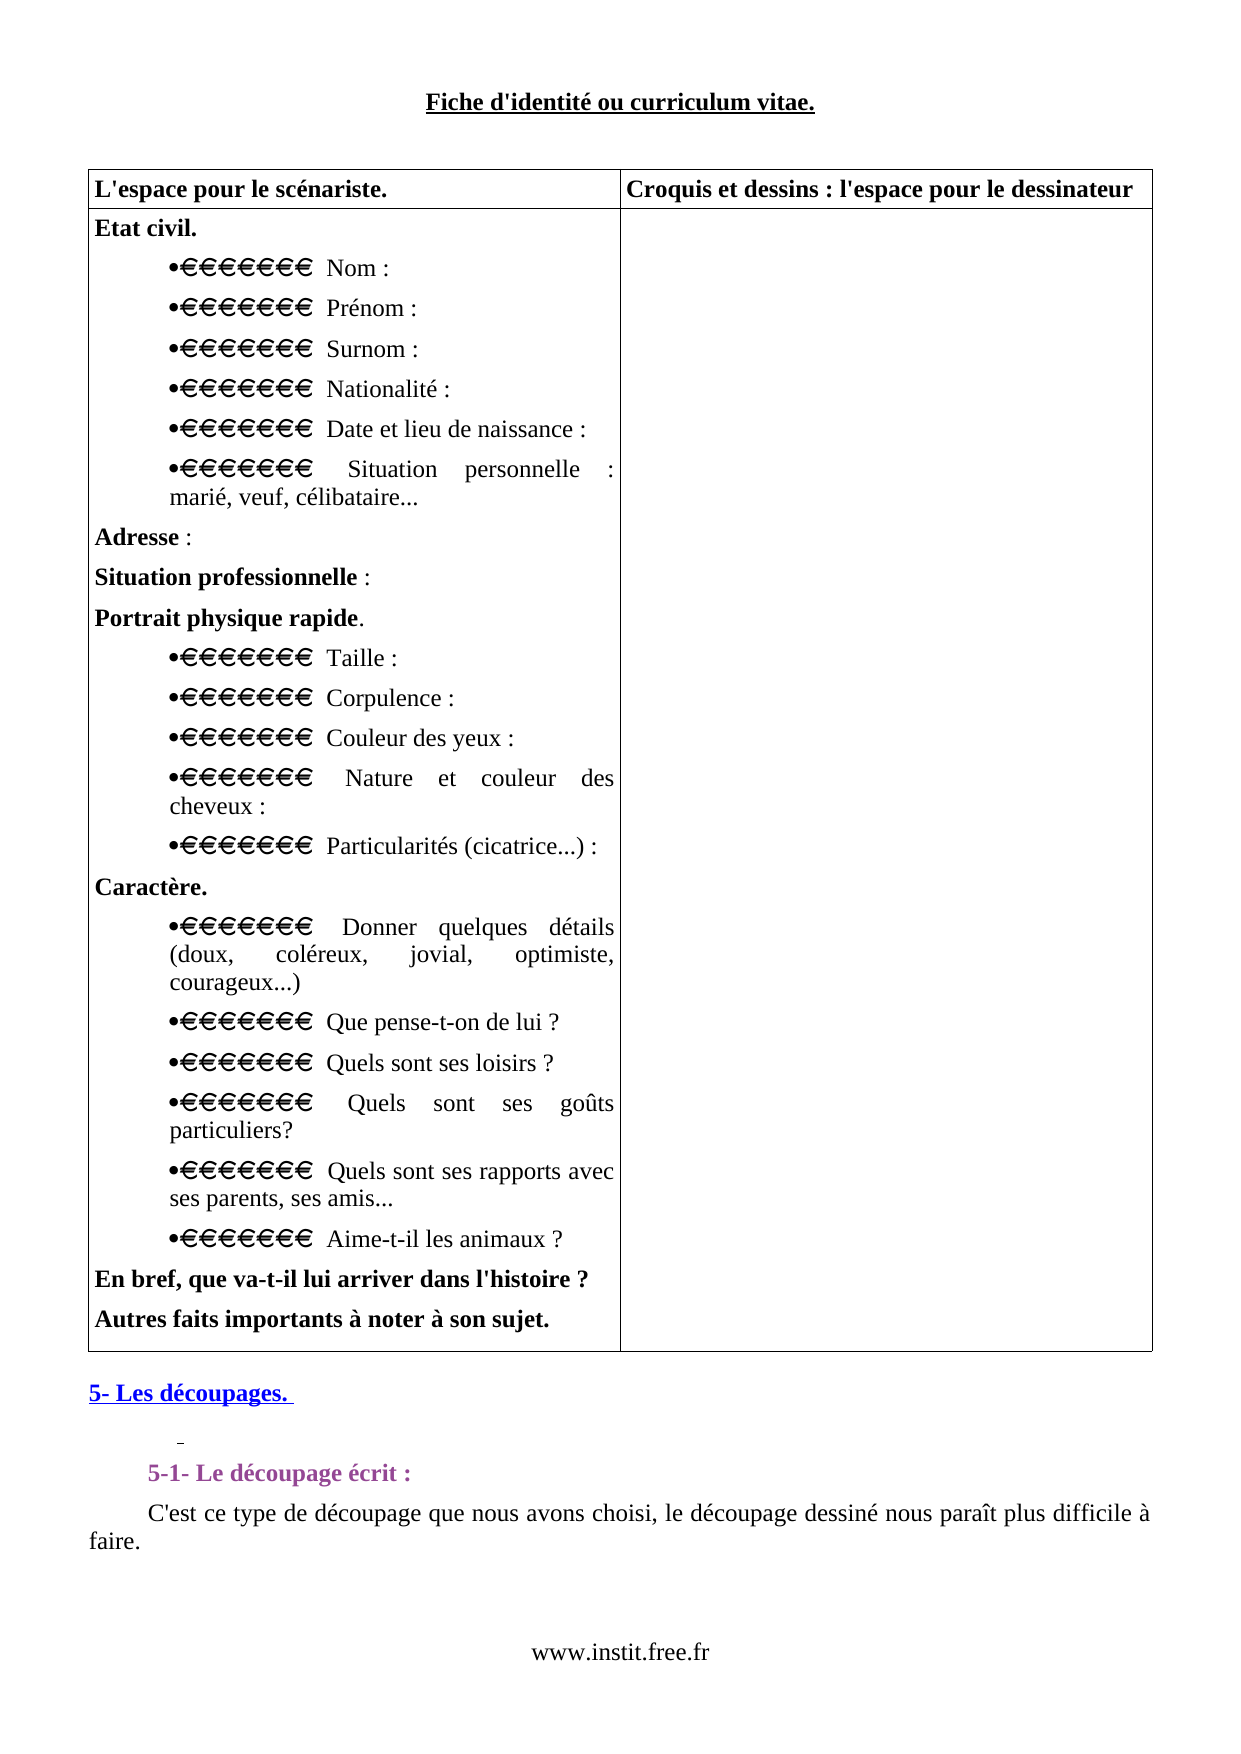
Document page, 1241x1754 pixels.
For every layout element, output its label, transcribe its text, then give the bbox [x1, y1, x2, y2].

table_header L'espace pour le scénariste. [89, 170, 620, 208]
table_cell Etat civil. · Nom : · Prénom : · Surnom : · Nationalité : · Date et lieu de naissance : · Situation personnelle : marié, veuf, célibataire... Adresse : Situation professionnelle : Portrait physique rapide. · Taille : · Corpulence : · Couleur des yeux : · Nature et couleur des cheveux : · Particularités (cicatrice...) : Caractère. · Donner quelques détails (doux, coléreux, jovial, optimiste, courageux...) · Que pense-t-on de lui ? · Quels sont ses loisirs ? · Quels sont ses goûts particuliers? · Quels sont ses rapports avec ses parents, ses amis... · Aime-t-il les animaux ? En bref, que va-t-il lui arriver dans l'histoire ? Autres faits importants à noter à son sujet. [89, 209, 620, 1351]
text 5-1- Le découpage écrit : [88, 1459, 1152, 1487]
text C'est ce type de découpage que nous avons choisi, le découpage dessiné nous paraît plus difficile à faire. [88, 1499, 1152, 1555]
text 5- Les découpages. [88, 1379, 1152, 1407]
table_header Croquis et dessins : l'espace pour le dessinateur [621, 170, 1152, 208]
text Fiche d'identité ou curriculum vitae. [88, 88, 1152, 116]
table_cell [621, 209, 1152, 1351]
